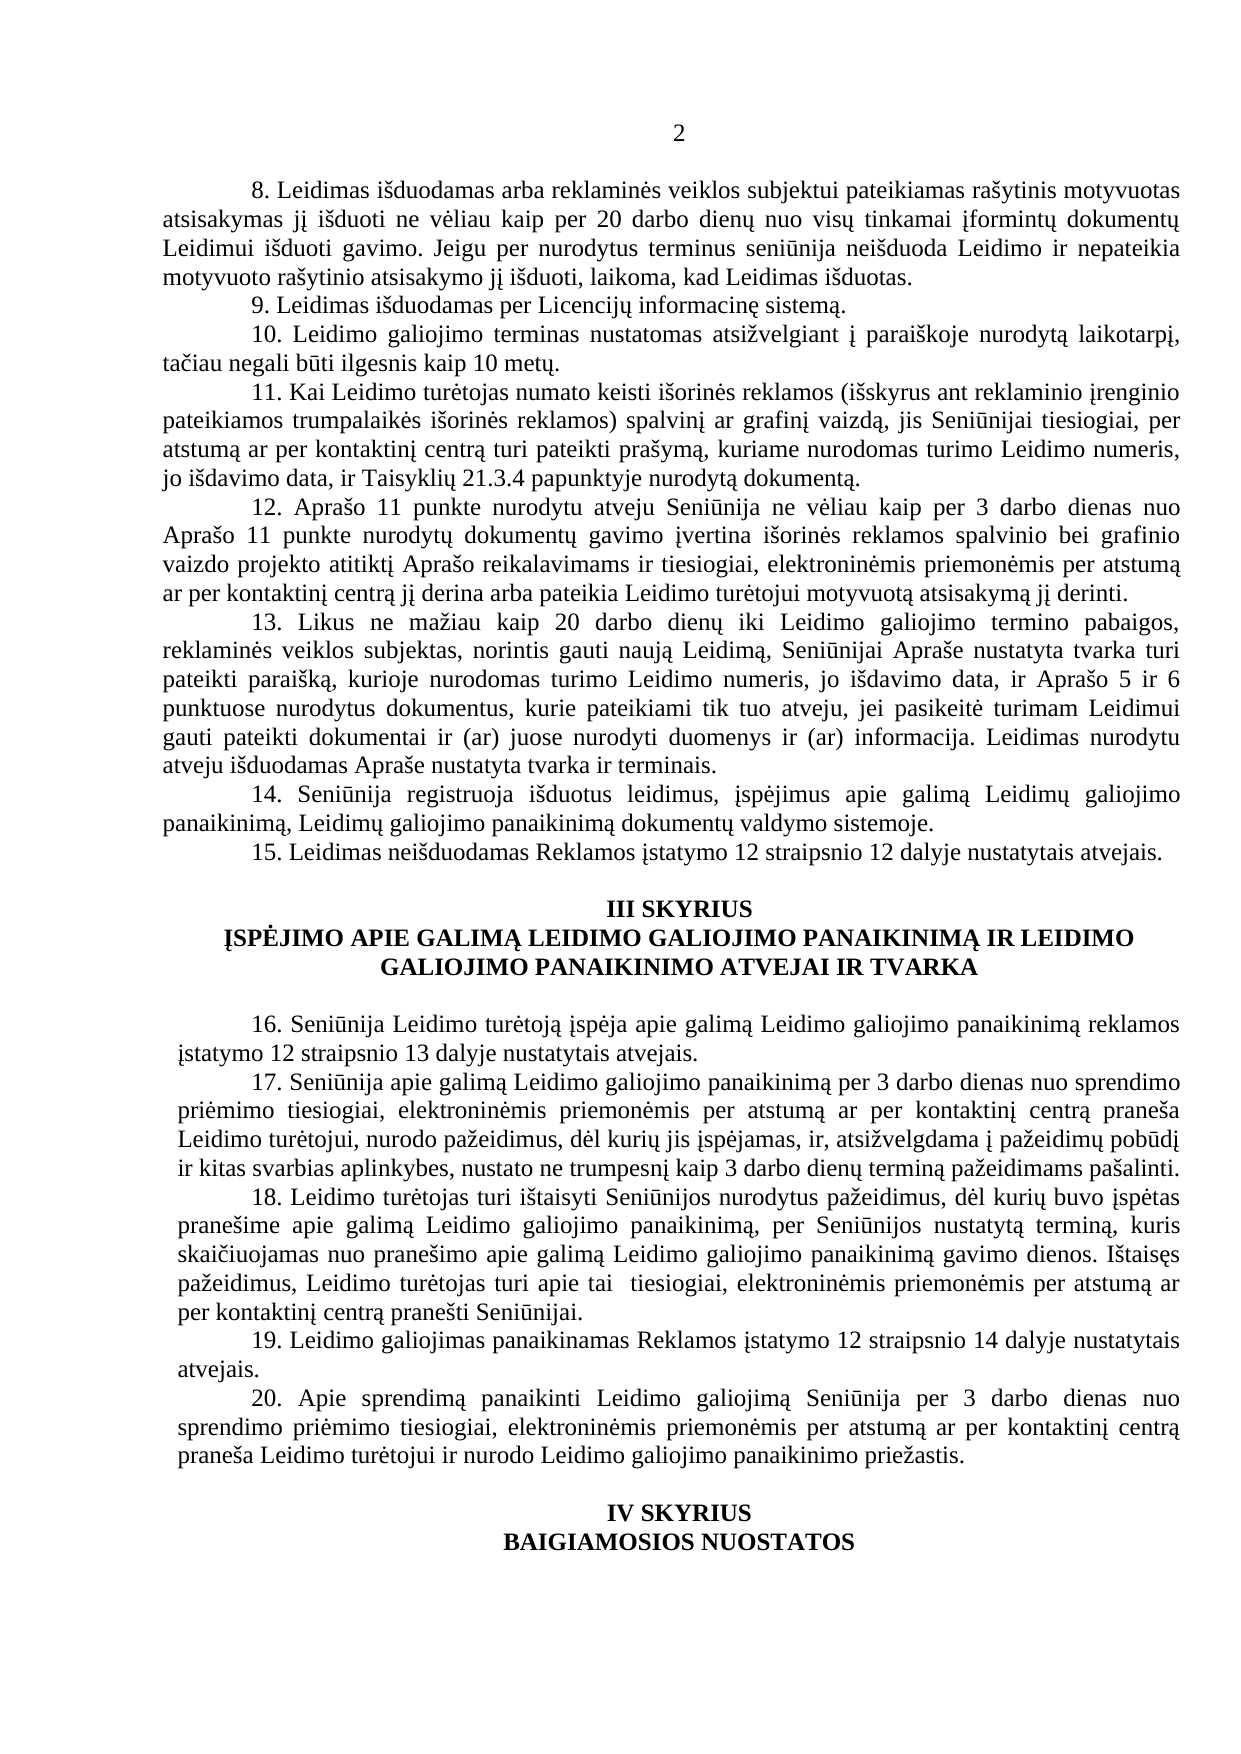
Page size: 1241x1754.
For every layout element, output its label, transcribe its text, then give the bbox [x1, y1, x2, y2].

text 14. Seniūnija registruoja išduotus leidimus, įspėjimus apie galimą Leidimų galiojimo panaikinimą, Leidimų galiojimo panaikinimą dokumentų valdymo sistemoje. [162, 779, 1181, 837]
text 13. Likus ne mažiau kaip 20 darbo dienų iki Leidimo galiojimo termino pabaigos, reklaminės veiklos subjektas, norintis gauti naują Leidimą, Seniūnijai Apraše nustatyta tvarka turi pateikti paraišką, kurioje nurodomas turimo Leidimo numeris, jo išdavimo data, ir Aprašo 5 ir 6 punktuose nurodytus dokumentus, kurie pateikiami tik tuo atveju, jei pasikeitė turimam Leidimui gauti pateikti dokumentai ir (ar) juose nurodyti duomenys ir (ar) informacija. Leidimas nurodytu atveju išduodamas Apraše nustatyta tvarka ir terminais. [162, 607, 1181, 779]
text 10. Leidimo galiojimo terminas nustatomas atsižvelgiant į paraiškoje nurodytą laikotarpį, tačiau negali būti ilgesnis kaip 10 metų. [162, 319, 1181, 377]
text ĮSPĖJIMO APIE GALIMĄ LEIDIMO GALIOJIMO PANAIKINIMĄ IR LEIDIMO GALIOJIMO PANAIKINIMO ATVEJAI IR TVARKA [177, 923, 1181, 981]
text III SKYRIUS [177, 894, 1181, 923]
text 9. Leidimas išduodamas per Licencijų informacinę sistemą. [162, 291, 1181, 319]
text IV SKYRIUS [177, 1498, 1181, 1527]
text 15. Leidimas neišduodamas Reklamos įstatymo 12 straipsnio 12 dalyje nustatytais atvejais. [162, 837, 1181, 866]
text 16. Seniūnija Leidimo turėtoją įspėja apie galimą Leidimo galiojimo panaikinimą reklamos įstatymo 12 straipsnio 13 dalyje nustatytais atvejais. [177, 1009, 1181, 1067]
text 19. Leidimo galiojimas panaikinamas Reklamos įstatymo 12 straipsnio 14 dalyje nustatytais atvejais. [177, 1326, 1181, 1383]
text 12. Aprašo 11 punkte nurodytu atveju Seniūnija ne vėliau kaip per 3 darbo dienas nuo Aprašo 11 punkte nurodytų dokumentų gavimo įvertina išorinės reklamos spalvinio bei grafinio vaizdo projekto atitiktį Aprašo reikalavimams ir tiesiogiai, elektroninėmis priemonėmis per atstumą ar per kontaktinį centrą jį derina arba pateikia Leidimo turėtojui motyvuotą atsisakymą jį derinti. [162, 492, 1181, 607]
text 17. Seniūnija apie galimą Leidimo galiojimo panaikinimą per 3 darbo dienas nuo sprendimo priėmimo tiesiogiai, elektroninėmis priemonėmis per atstumą ar per kontaktinį centrą praneša Leidimo turėtojui, nurodo pažeidimus, dėl kurių jis įspėjamas, ir, atsižvelgdama į pažeidimų pobūdį ir kitas svarbias aplinkybes, nustato ne trumpesnį kaip 3 darbo dienų terminą pažeidimams pašalinti. [177, 1067, 1181, 1182]
text 20. Apie sprendimą panaikinti Leidimo galiojimą Seniūnija per 3 darbo dienas nuo sprendimo priėmimo tiesiogiai, elektroninėmis priemonėmis per atstumą ar per kontaktinį centrą praneša Leidimo turėtojui ir nurodo Leidimo galiojimo panaikinimo priežastis. [177, 1383, 1181, 1469]
text 8. Leidimas išduodamas arba reklaminės veiklos subjektui pateikiamas rašytinis motyvuotas atsisakymas jį išduoti ne vėliau kaip per 20 darbo dienų nuo visų tinkamai įformintų dokumentų Leidimui išduoti gavimo. Jeigu per nurodytus terminus seniūnija neišduoda Leidimo ir nepateikia motyvuoto rašytinio atsisakymo jį išduoti, laikoma, kad Leidimas išduotas. [162, 176, 1181, 291]
text 18. Leidimo turėtojas turi ištaisyti Seniūnijos nurodytus pažeidimus, dėl kurių buvo įspėtas pranešime apie galimą Leidimo galiojimo panaikinimą, per Seniūnijos nustatytą terminą, kuris skaičiuojamas nuo pranešimo apie galimą Leidimo galiojimo panaikinimą gavimo dienos. Ištaisęs pažeidimus, Leidimo turėtojas turi apie tai tiesiogiai, elektroninėmis priemonėmis per atstumą ar per kontaktinį centrą pranešti Seniūnijai. [177, 1182, 1181, 1326]
text BAIGIAMOSIOS NUOSTATOS [177, 1527, 1181, 1556]
text 11. Kai Leidimo turėtojas numato keisti išorinės reklamos (išskyrus ant reklaminio įrenginio pateikiamos trumpalaikės išorinės reklamos) spalvinį ar grafinį vaizdą, jis Seniūnijai tiesiogiai, per atstumą ar per kontaktinį centrą turi pateikti prašymą, kuriame nurodomas turimo Leidimo numeris, jo išdavimo data, ir Taisyklių 21.3.4 papunktyje nurodytą dokumentą. [162, 377, 1181, 492]
